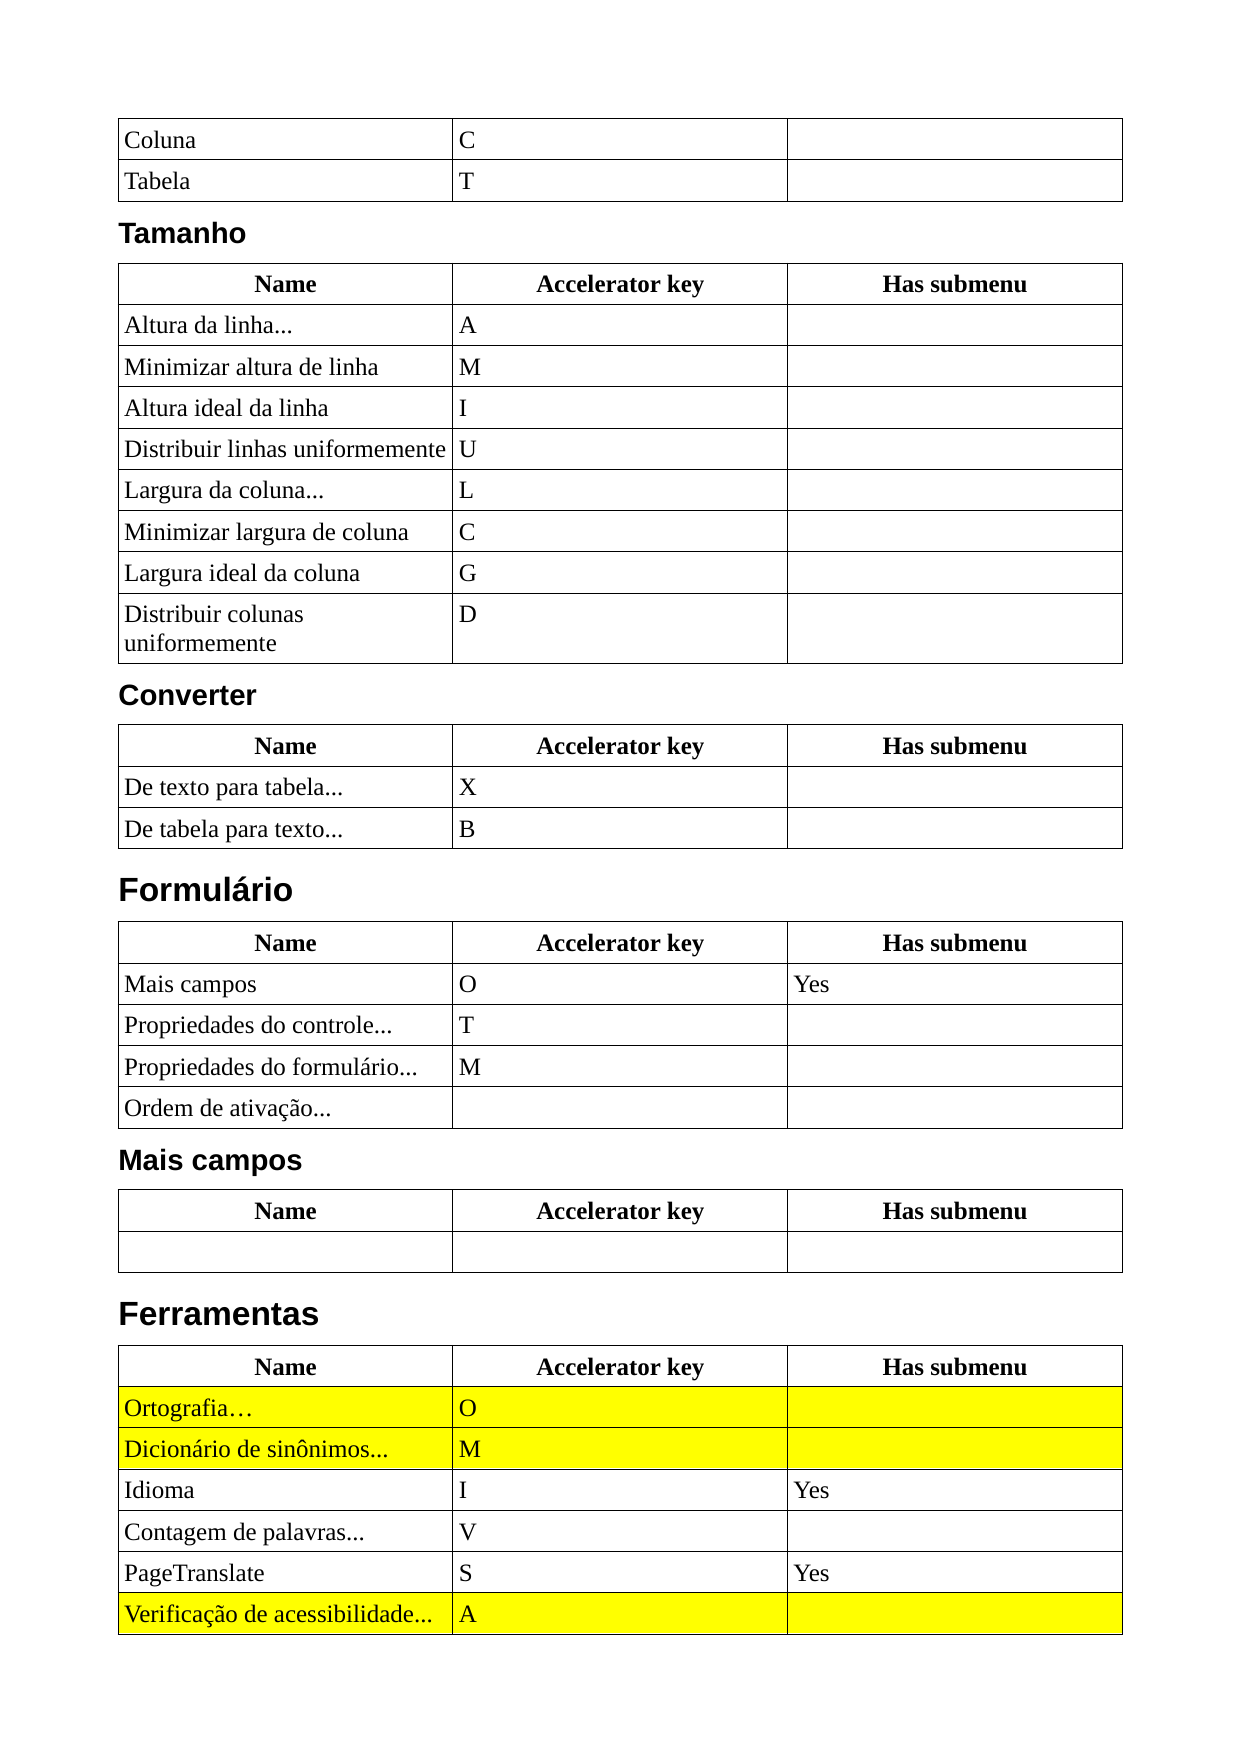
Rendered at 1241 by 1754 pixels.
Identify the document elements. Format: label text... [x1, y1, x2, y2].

table_cell [788, 1087, 1122, 1127]
table_cell [788, 552, 1122, 592]
table_cell [788, 346, 1122, 386]
table_cell [788, 1046, 1122, 1086]
table_header Accelerator key [453, 264, 787, 304]
table_cell Altura da linha... [119, 305, 452, 345]
table_cell A [453, 305, 787, 345]
table_cell V [453, 1511, 787, 1551]
table_cell [788, 1232, 1122, 1272]
subtitle Mais campos [118, 1143, 1122, 1177]
table_cell I [453, 1470, 787, 1510]
table_cell C [453, 119, 787, 159]
table_cell Distribuir linhas uniformemente [119, 429, 452, 469]
table_cell [788, 1593, 1122, 1633]
table_cell [788, 1428, 1122, 1468]
table_cell D [453, 594, 787, 662]
table_cell [788, 511, 1122, 551]
table_header Accelerator key [453, 922, 787, 962]
table_cell M [453, 1046, 787, 1086]
table_cell Distribuir colunas uniformemente [119, 594, 452, 662]
table_header Name [119, 725, 452, 766]
table_cell Largura da coluna... [119, 470, 452, 510]
table_cell [119, 1232, 452, 1272]
table_cell Largura ideal da coluna [119, 552, 452, 592]
table_cell Coluna [119, 119, 452, 159]
subtitle Tamanho [118, 216, 1122, 250]
table_cell Yes [788, 1552, 1122, 1592]
table_cell [453, 1087, 787, 1127]
table_cell S [453, 1552, 787, 1592]
table_header Has submenu [788, 1190, 1122, 1231]
table_cell [788, 594, 1122, 662]
table_cell Ordem de ativação... [119, 1087, 452, 1127]
table_cell PageTranslate [119, 1552, 452, 1592]
table_cell Minimizar largura de coluna [119, 511, 452, 551]
table_cell T [453, 160, 787, 201]
table_cell T [453, 1005, 787, 1045]
table_cell L [453, 470, 787, 510]
table_cell Yes [788, 1470, 1122, 1510]
table_cell [788, 119, 1122, 159]
table_cell Propriedades do formulário... [119, 1046, 452, 1086]
table_header Name [119, 264, 452, 304]
table_cell G [453, 552, 787, 592]
table_header Accelerator key [453, 725, 787, 766]
table_cell [788, 808, 1122, 848]
table_cell Tabela [119, 160, 452, 201]
table_cell De tabela para texto... [119, 808, 452, 848]
table_cell [788, 429, 1122, 469]
table_cell A [453, 1593, 787, 1633]
table_cell [788, 1387, 1122, 1427]
table_cell Yes [788, 964, 1122, 1004]
table_header Name [119, 1346, 452, 1386]
table_header Name [119, 922, 452, 962]
table_cell [788, 1005, 1122, 1045]
table_header Has submenu [788, 1346, 1122, 1386]
table_cell O [453, 1387, 787, 1427]
table_cell Contagem de palavras... [119, 1511, 452, 1551]
subtitle Ferramentas [118, 1294, 1122, 1332]
table_cell C [453, 511, 787, 551]
table_header Name [119, 1190, 452, 1231]
table_cell [453, 1232, 787, 1272]
table_cell Mais campos [119, 964, 452, 1004]
table_cell I [453, 387, 787, 427]
table_cell [788, 1511, 1122, 1551]
table_cell Propriedades do controle... [119, 1005, 452, 1045]
table_cell O [453, 964, 787, 1004]
table_cell U [453, 429, 787, 469]
table_cell [788, 470, 1122, 510]
table_cell [788, 305, 1122, 345]
table_cell M [453, 1428, 787, 1468]
table_cell [788, 160, 1122, 201]
table_cell Verificação de acessibilidade... [119, 1593, 452, 1633]
table_header Has submenu [788, 725, 1122, 766]
table_header Accelerator key [453, 1190, 787, 1231]
table_cell X [453, 767, 787, 807]
table_header Accelerator key [453, 1346, 787, 1386]
table_cell [788, 387, 1122, 427]
table_cell B [453, 808, 787, 848]
table_cell Dicionário de sinônimos... [119, 1428, 452, 1468]
subtitle Formulário [118, 870, 1122, 909]
table_header Has submenu [788, 264, 1122, 304]
table_cell Minimizar altura de linha [119, 346, 452, 386]
table_cell Altura ideal da linha [119, 387, 452, 427]
table_cell De texto para tabela... [119, 767, 452, 807]
subtitle Converter [118, 678, 1122, 712]
table_cell M [453, 346, 787, 386]
table_cell Ortografia… [119, 1387, 452, 1427]
table_cell [788, 767, 1122, 807]
table_header Has submenu [788, 922, 1122, 962]
table_cell Idioma [119, 1470, 452, 1510]
